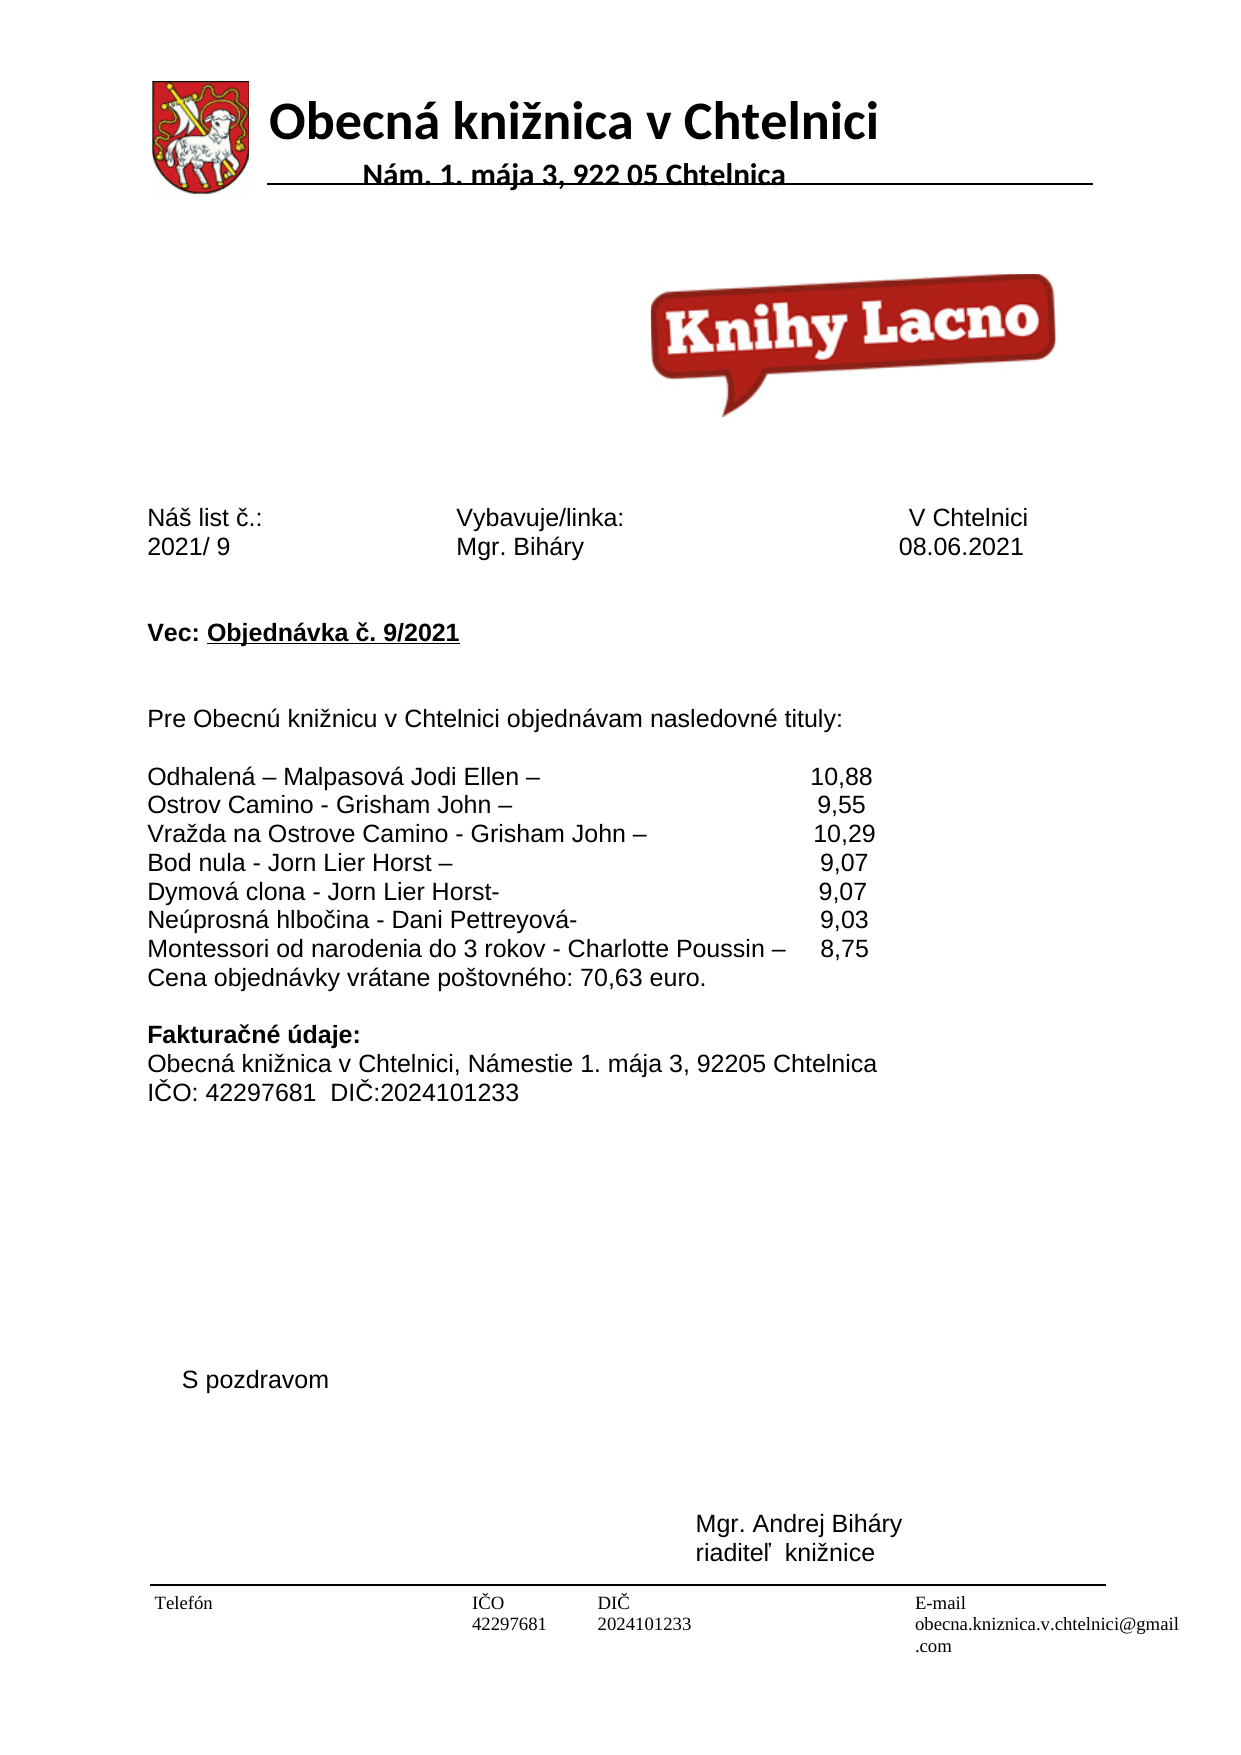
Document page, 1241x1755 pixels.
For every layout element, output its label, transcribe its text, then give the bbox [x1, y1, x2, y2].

text Pre Obecnú knižnicu v Chtelnici objednávam nasledovné tituly: [147, 704, 1093, 733]
text Bod nula - Jorn Lier Horst – 9,07 [147, 848, 1093, 877]
text Mgr. Andrej Biháry [147, 1509, 1093, 1538]
text Dymová clona - Jorn Lier Horst- 9,07 [147, 877, 1093, 905]
text Obecná knižnica v Chtelnici, Námestie 1. mája 3, 92205 Chtelnica [147, 1049, 1093, 1078]
text S pozdravom [147, 1365, 1093, 1394]
text Náš list č.: Vybavuje/linka: V Chtelnici 2021/ 9 Mgr. Biháry 08.06.2021 [147, 503, 1093, 560]
text Fakturačné údaje: [147, 1020, 1093, 1049]
text Cena objednávky vrátane poštovného: 70,63 euro. [147, 963, 1093, 992]
text Vec: Objednávka č. 9/2021 [147, 618, 1093, 647]
text Neúprosná hlbočina - Dani Pettreyová- 9,03 [147, 905, 1093, 934]
text Montessori od narodenia do 3 rokov - Charlotte Poussin – 8,75 [147, 934, 1093, 963]
text Vražda na Ostrove Camino - Grisham John – 10,29 [147, 819, 1093, 848]
text IČO: 42297681 DIČ:2024101233 [147, 1078, 1093, 1107]
text riaditeľ knižnice [147, 1538, 1093, 1567]
text Odhalená – Malpasová Jodi Ellen – 10,88 [147, 762, 1093, 790]
text Ostrov Camino - Grisham John – 9,55 [147, 790, 1093, 819]
